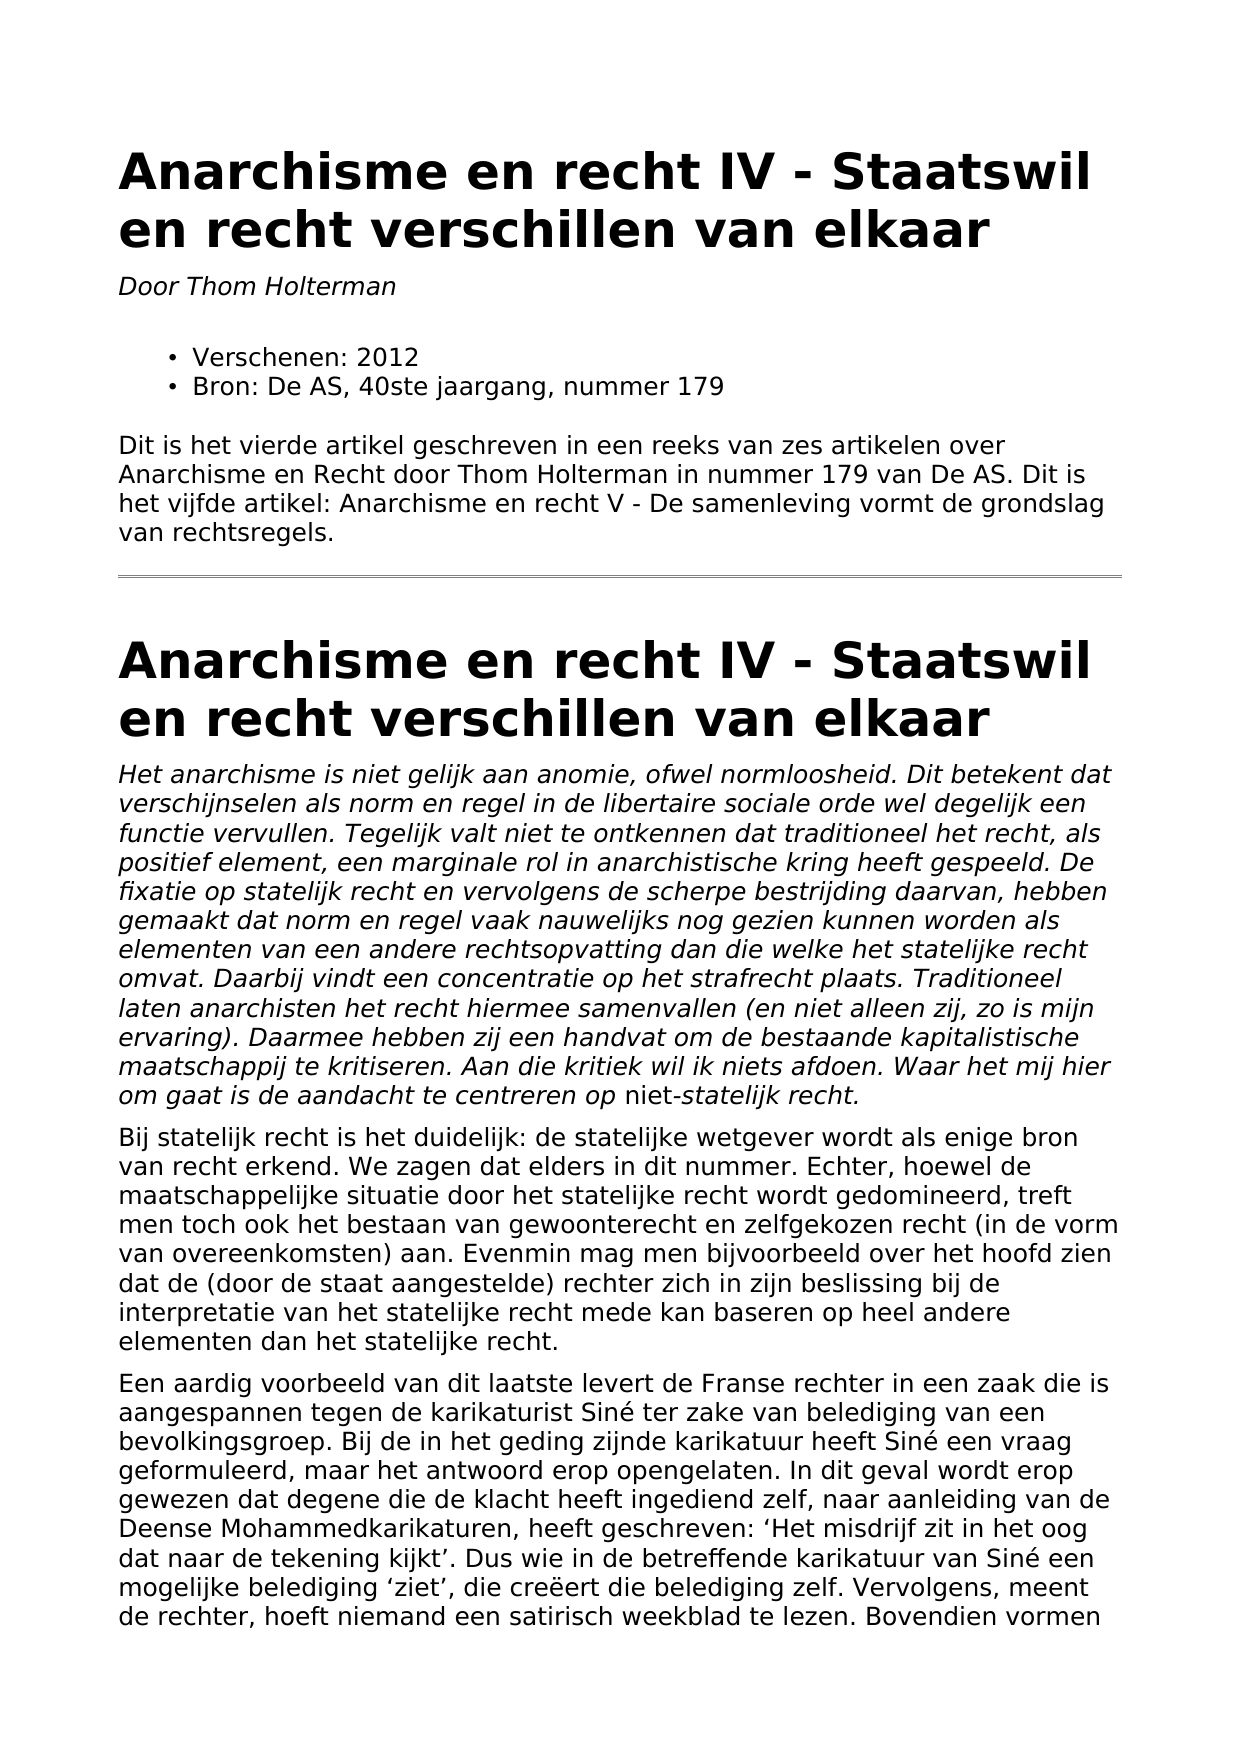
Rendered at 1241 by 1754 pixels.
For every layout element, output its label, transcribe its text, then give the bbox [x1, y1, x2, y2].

text Het anarchisme is niet gelijk aan anomie, ofwel normloosheid. Dit betekent dat verschijnselen als norm en regel in de libertaire sociale orde wel degelijk een functie vervullen. Tegelijk valt niet te ontkennen dat traditioneel het recht, als positief element, een marginale rol in anarchistische kring heeft gespeeld. De fixatie op statelijk recht en vervolgens de scherpe bestrijding daarvan, hebben gemaakt dat norm en regel vaak nauwelijks nog gezien kunnen worden als elementen van een andere rechtsopvatting dan die welke het statelijke recht omvat. Daarbij vindt een concentratie op het strafrecht plaats. Traditioneel laten anarchisten het recht hiermee samenvallen (en niet alleen zij, zo is mijn ervaring). Daarmee hebben zij een handvat om de bestaande kapitalistische maatschappij te kritiseren. Aan die kritiek wil ik niets afdoen. Waar het mij hier om gaat is de aandacht te centreren op niet-statelijk recht. [118, 761, 1122, 1111]
text Een aardig voorbeeld van dit laatste levert de Franse rechter in een zaak die is aangespannen tegen de karikaturist Siné ter zake van belediging van een bevolkingsgroep. Bij de in het geding zijnde karikatuur heeft Siné een vraag geformuleerd, maar het antwoord erop opengelaten. In dit geval wordt erop gewezen dat degene die de klacht heeft ingediend zelf, naar aanleiding van de Deense Mohammedkarikaturen, heeft geschreven: ‘Het misdrijf zit in het oog dat naar de tekening kijkt’. Dus wie in de betreffende karikatuur van Siné een mogelijke belediging ‘ziet’, die creëert die belediging zelf. Vervolgens, meent de rechter, hoeft niemand een satirisch weekblad te lezen. Bovendien vormen [118, 1369, 1122, 1631]
subtitle Anarchisme en recht IV - Staatswil en recht verschillen van elkaar [118, 632, 1122, 748]
list Verschenen: 2012 [177, 343, 1122, 372]
subtitle Anarchisme en recht IV - Staatswil en recht verschillen van elkaar [118, 143, 1122, 259]
list Bron: De AS, 40ste jaargang, nummer 179 [177, 372, 1122, 402]
text Door Thom Holterman [118, 272, 1122, 301]
text Dit is het vierde artikel geschreven in een reeks van zes artikelen over Anarchisme en Recht door Thom Holterman in nummer 179 van De AS. Dit is het vijfde artikel: Anarchisme en recht V - De samenleving vormt de grondslag van rechtsregels. [118, 431, 1122, 548]
text Bij statelijk recht is het duidelijk: de statelijke wetgever wordt als enige bron van recht erkend. We zagen dat elders in dit nummer. Echter, hoewel de maatschappelijke situatie door het statelijke recht wordt gedomineerd, treft men toch ook het bestaan van gewoonterecht en zelfgekozen recht (in de vorm van overeenkomsten) aan. Evenmin mag men bijvoorbeeld over het hoofd zien dat de (door de staat aangestelde) rechter zich in zijn beslissing bij de interpretatie van het statelijke recht mede kan baseren op heel andere elementen dan het statelijke recht. [118, 1123, 1122, 1356]
